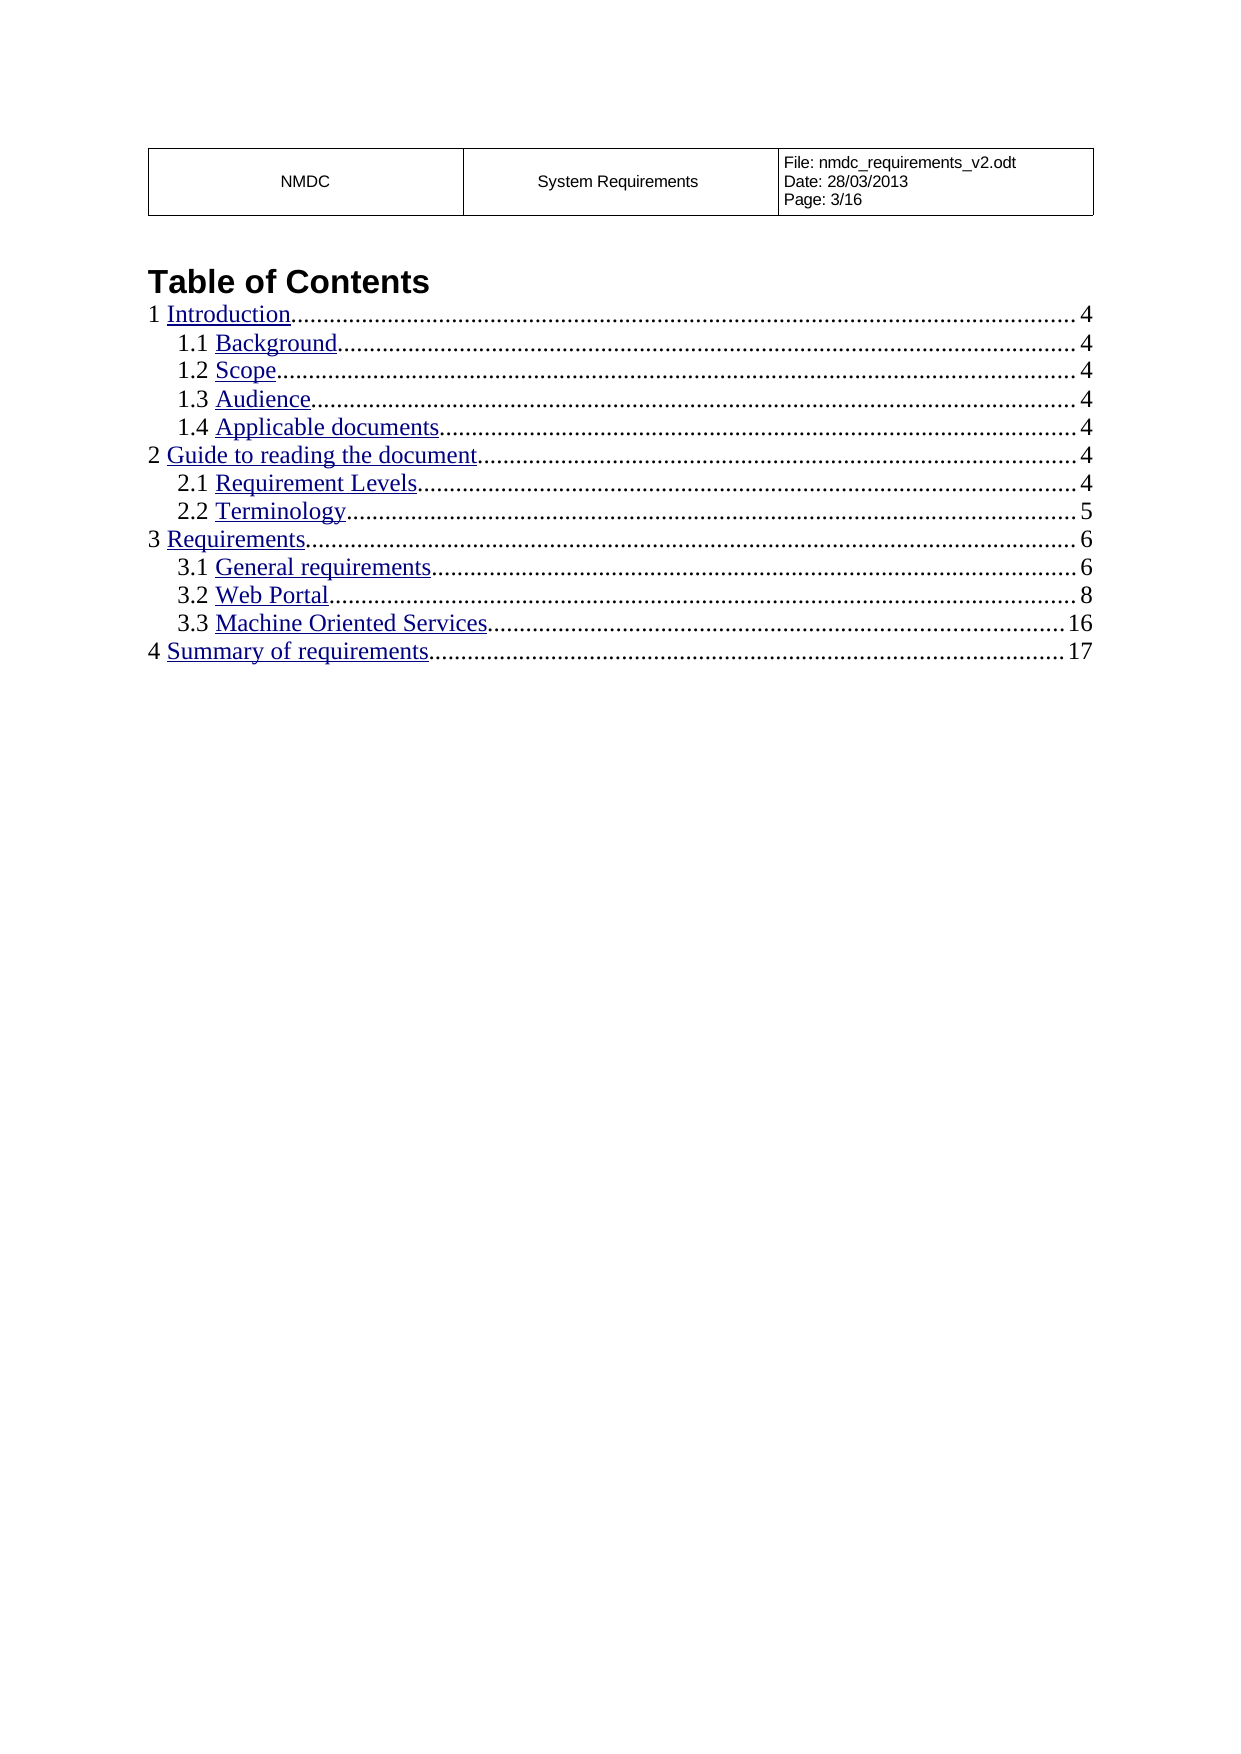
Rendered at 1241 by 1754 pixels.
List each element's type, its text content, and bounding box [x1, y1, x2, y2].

text 1 Introduction 4 [148, 300, 1093, 328]
text 1.4 Applicable documents 4 [177, 412, 1093, 441]
text 1.3 Audience 4 [177, 384, 1093, 412]
text 3 Requirements 6 [148, 524, 1093, 553]
subtitle Table of Contents [148, 263, 1093, 300]
text 3.2 Web Portal 8 [177, 581, 1093, 609]
text 1.1 Background 4 [177, 328, 1093, 356]
text 4 Summary of requirements 17 [148, 637, 1093, 665]
text 1.2 Scope 4 [177, 356, 1093, 384]
text 2.1 Requirement Levels 4 [177, 468, 1093, 497]
text 2.2 Terminology 5 [177, 497, 1093, 524]
text 2 Guide to reading the document 4 [148, 441, 1093, 468]
text 3.1 General requirements 6 [177, 553, 1093, 581]
text 3.3 Machine Oriented Services 16 [177, 609, 1093, 637]
